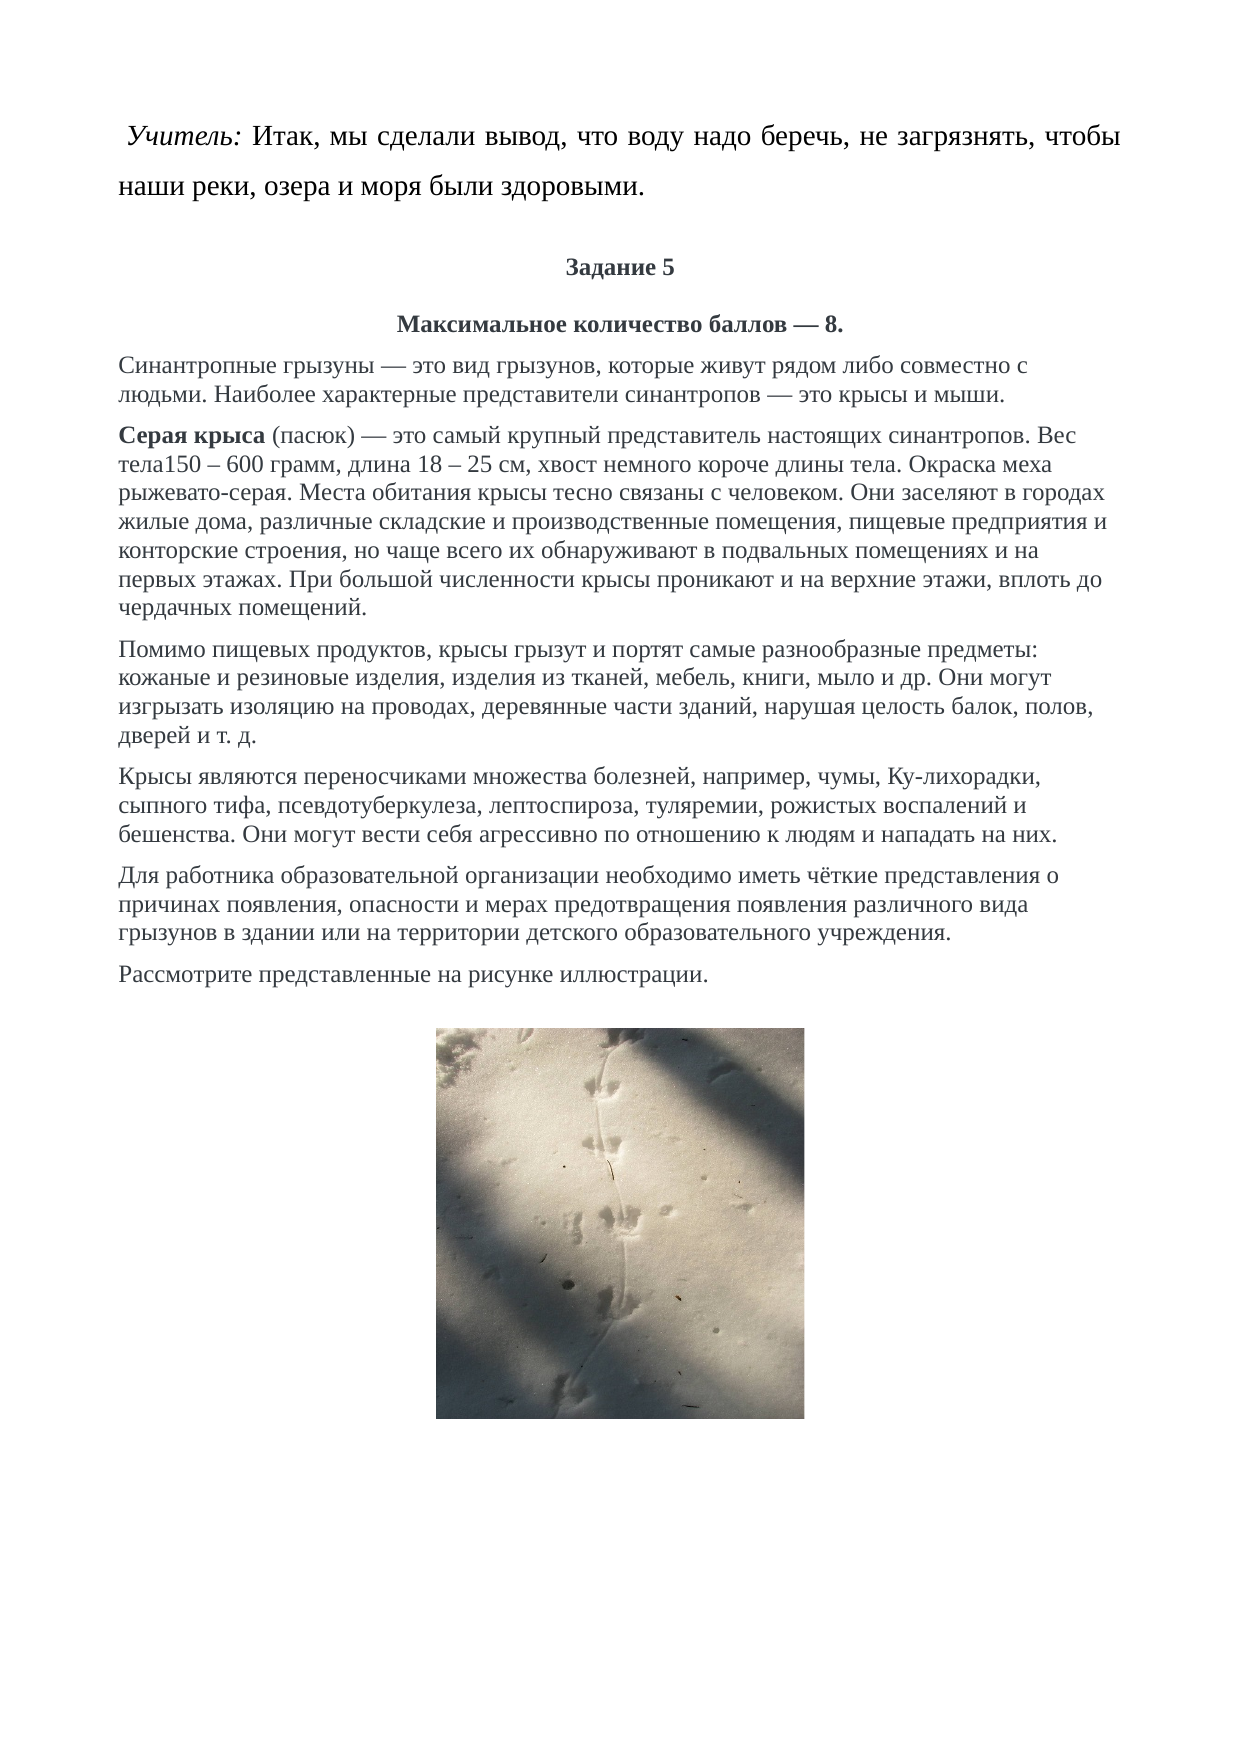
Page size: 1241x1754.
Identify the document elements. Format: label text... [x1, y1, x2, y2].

text Максимальное количество баллов — 8. [118, 309, 1122, 337]
text Синантропные грызуны — это вид грызунов, которые живут рядом либо совместно с людьми. Наиболее характерные представители синантропов — это крысы и мыши. [118, 350, 1122, 407]
text Крысы являются переносчиками множества болезней, например, чумы, Ку-лихорадки, сыпного тифа, псевдотуберкулеза, лептоспироза, туляремии, рожистых воспалений и бешенства. Они могут вести себя агрессивно по отношению к людям и нападать на них. [118, 761, 1122, 847]
text Учитель: Итак, мы сделали вывод, что воду надо беречь, не загрязнять, чтобы наши реки, озера и моря были здоровыми. [118, 118, 1122, 202]
text Серая крыса (пасюк) — это самый крупный представитель настоящих синантропов. Вес тела150 – 600 грамм, длина 18 – 25 см, хвост немного короче длины тела. Окраска меха рыжевато-серая. Места обитания крысы тесно связаны с человеком. Они заселяют в городах жилые дома, различные складские и производственные помещения, пищевые предприятия и конторские строения, но чаще всего их обнаруживают в подвальных помещениях и на первых этажах. При большой численности крысы проникают и на верхние этажи, вплоть до чердачных помещений. [118, 420, 1122, 621]
text Задание 5 [118, 252, 1122, 281]
picture [436, 1028, 805, 1419]
text Рассмотрите представленные на рисунке иллюстрации. [118, 959, 1122, 987]
text Для работника образовательной организации необходимо иметь чёткие представления о причинах появления, опасности и мерах предотвращения появления различного вида грызунов в здании или на территории детского образовательного учреждения. [118, 860, 1122, 946]
text Помимо пищевых продуктов, крысы грызут и портят самые разнообразные предметы: кожаные и резиновые изделия, изделия из тканей, мебель, книги, мыло и др. Они могут изгрызать изоляцию на проводах, деревянные части зданий, нарушая целость балок, полов, дверей и т. д. [118, 634, 1122, 749]
